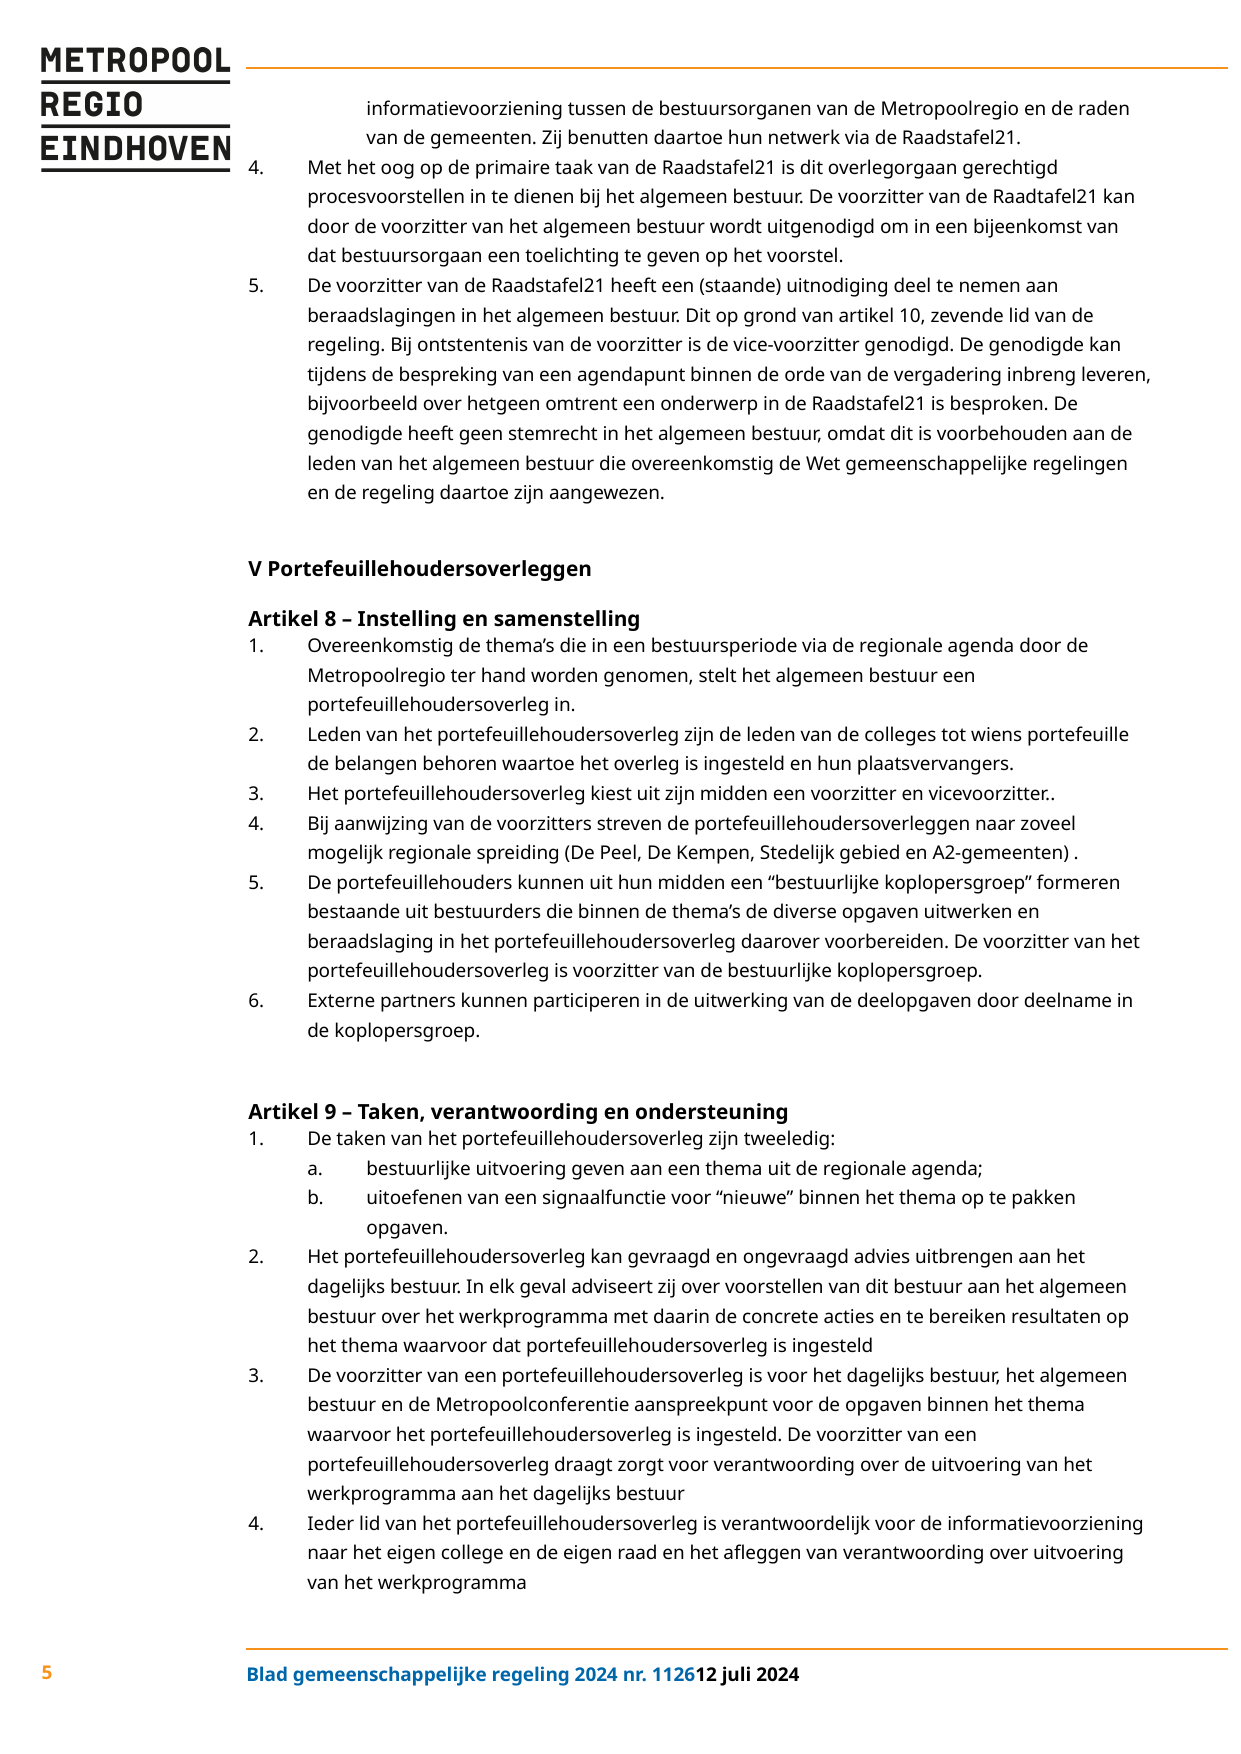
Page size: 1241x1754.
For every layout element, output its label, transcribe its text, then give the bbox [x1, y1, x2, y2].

list informatievoorziening tussen de bestuursorganen van de Metropoolregio en de raden van de gemeenten. Zij benutten daartoe hun netwerk via de Raadstafel21. [307, 95, 1152, 150]
list Het portefeuillehoudersoverleg kiest uit zijn midden een voorzitter en vicevoorzitter.. [248, 780, 1152, 806]
list Overeenkomstig de thema’s die in een bestuursperiode via de regionale agenda door de Metropoolregio ter hand worden genomen, stelt het algemeen bestuur een portefeuillehoudersoverleg in. [248, 632, 1152, 717]
list Het portefeuillehoudersoverleg kan gevraagd en ongevraagd advies uitbrengen aan het dagelijks bestuur. In elk geval adviseert zij over voorstellen van dit bestuur aan het algemeen bestuur over het werkprogramma met daarin de concrete acties en te bereiken resultaten op het thema waarvoor dat portefeuillehoudersoverleg is ingesteld [248, 1244, 1152, 1358]
text Artikel 9 – Taken, verantwoording en ondersteuning [248, 1097, 1152, 1125]
list Met het oog op de primaire taak van de Raadstafel21 is dit overlegorgaan gerechtigd procesvoorstellen in te dienen bij het algemeen bestuur. De voorzitter van de Raadtafel21 kan door de voorzitter van het algemeen bestuur wordt uitgenodigd om in een bijeenkomst van dat bestuursorgaan een toelichting te geven op het voorstel. [248, 154, 1152, 268]
text Artikel 8 – Instelling en samenstelling [248, 604, 1152, 632]
text V Portefeuillehoudersoverleggen [248, 554, 1152, 583]
list Externe partners kunnen participeren in de uitwerking van de deelopgaven door deelname in de koplopersgroep. [248, 987, 1152, 1043]
list bestuurlijke uitvoering geven aan een thema uit de regionale agenda; [307, 1155, 1152, 1181]
list Bij aanwijzing van de voorzitters streven de portefeuillehoudersoverleggen naar zoveel mogelijk regionale spreiding (De Peel, De Kempen, Stedelijk gebied en A2-gemeenten) . [248, 810, 1152, 865]
list De voorzitter van de Raadstafel21 heeft een (staande) uitnodiging deel te nemen aan beraadslagingen in het algemeen bestuur. Dit op grond van artikel 10, zevende lid van de regeling. Bij ontstentenis van de voorzitter is de vice-voorzitter genodigd. De genodigde kan tijdens de bespreking van een agendapunt binnen de orde van de vergadering inbreng leveren, bijvoorbeeld over hetgeen omtrent een onderwerp in de Raadstafel21 is besproken. De genodigde heeft geen stemrecht in het algemeen bestuur, omdat dit is voorbehouden aan de leden van het algemeen bestuur die overeenkomstig de Wet gemeenschappelijke regelingen en de regeling daartoe zijn aangewezen. [248, 272, 1152, 505]
list Leden van het portefeuillehoudersoverleg zijn de leden van de colleges tot wiens portefeuille de belangen behoren waartoe het overleg is ingesteld en hun plaatsvervangers. [248, 721, 1152, 776]
list Ieder lid van het portefeuillehoudersoverleg is verantwoordelijk voor de informatievoorziening naar het eigen college en de eigen raad en het afleggen van verantwoording over uitvoering van het werkprogramma [248, 1510, 1152, 1595]
list uitoefenen van een signaalfunctie voor “nieuwe” binnen het thema op te pakken opgaven. [307, 1184, 1152, 1240]
list De portefeuillehouders kunnen uit hun midden een “bestuurlijke koplopersgroep” formeren bestaande uit bestuurders die binnen de thema’s de diverse opgaven uitwerken en beraadslaging in het portefeuillehoudersoverleg daarover voorbereiden. De voorzitter van het portefeuillehoudersoverleg is voorzitter van de bestuurlijke koplopersgroep. [248, 869, 1152, 983]
list De voorzitter van een portefeuillehoudersoverleg is voor het dagelijks bestuur, het algemeen bestuur en de Metropoolconferentie aanspreekpunt voor de opgaven binnen het thema waarvoor het portefeuillehoudersoverleg is ingesteld. De voorzitter van een portefeuillehoudersoverleg draagt zorgt voor verantwoording over de uitvoering van het werkprogramma aan het dagelijks bestuur [248, 1362, 1152, 1506]
list De taken van het portefeuillehoudersoverleg zijn tweeledig: [248, 1125, 1152, 1151]
picture [41, 47, 231, 172]
